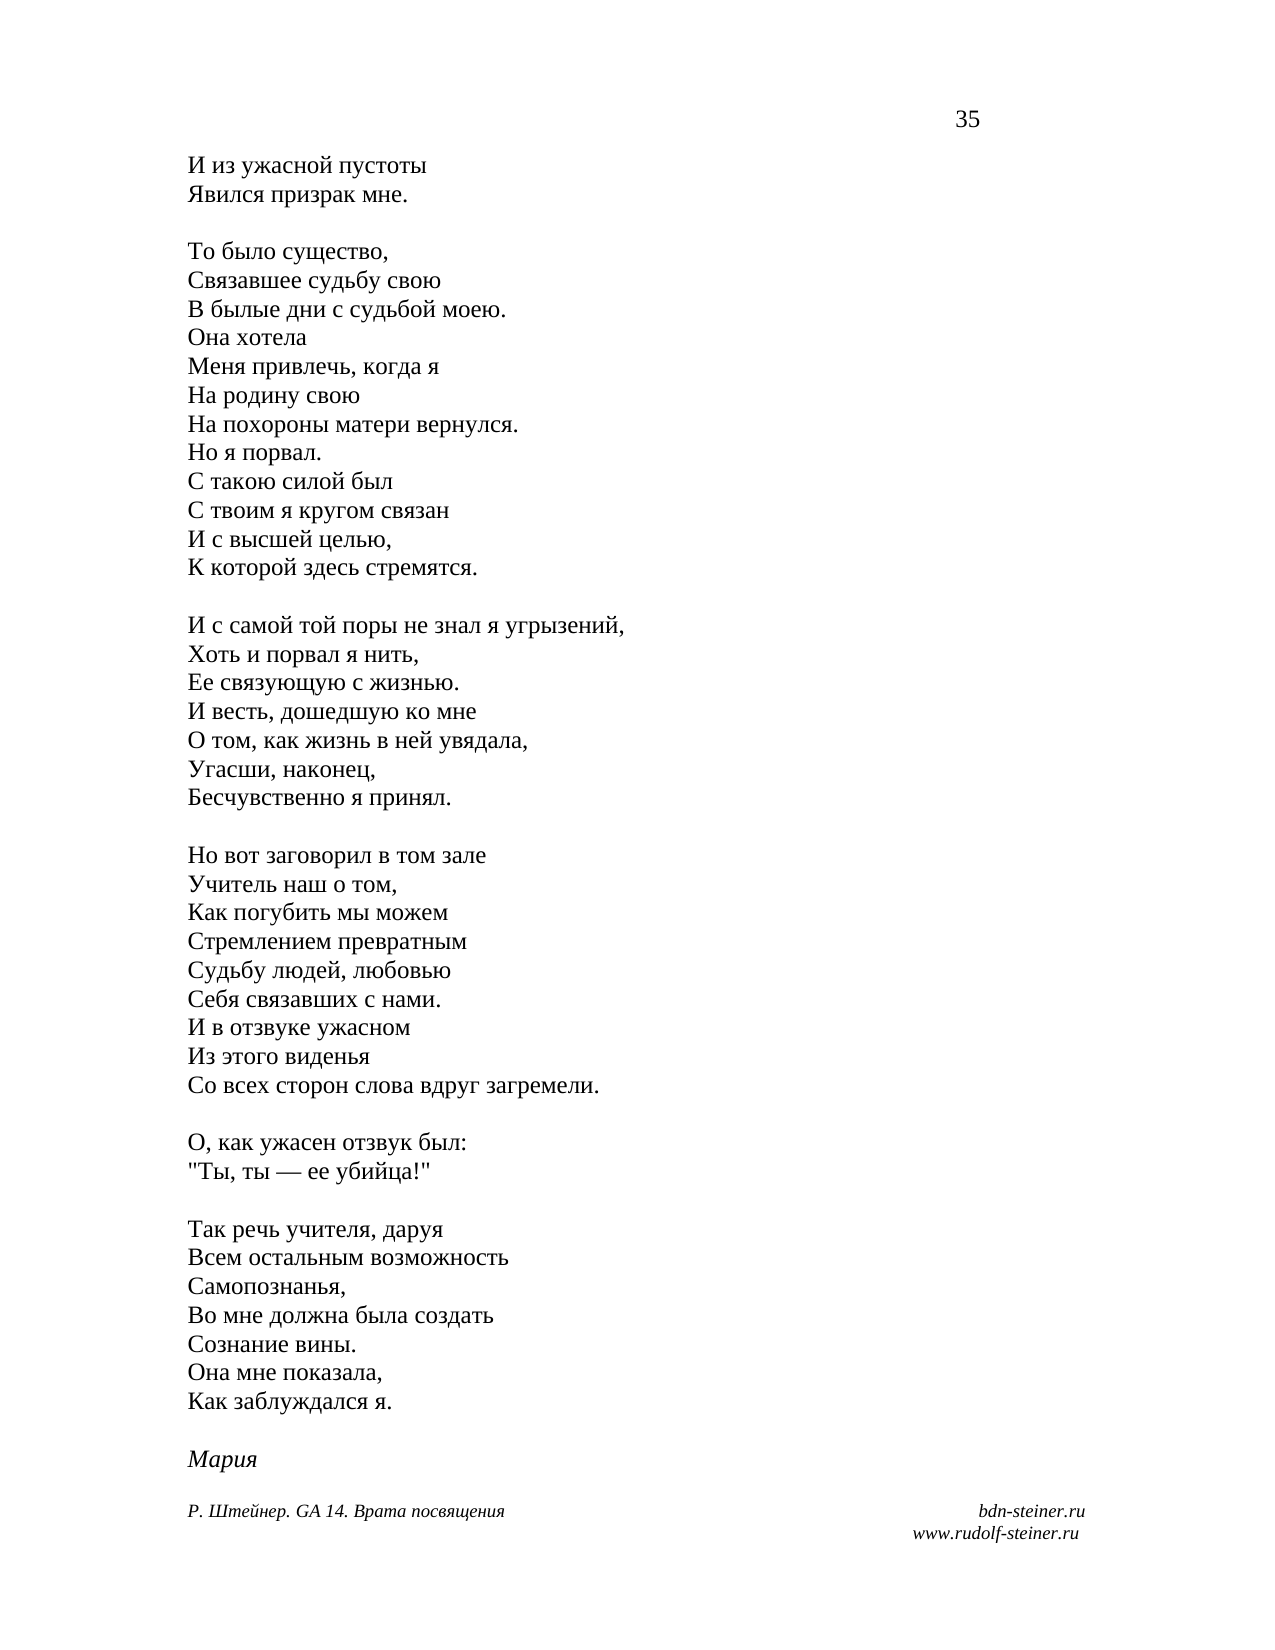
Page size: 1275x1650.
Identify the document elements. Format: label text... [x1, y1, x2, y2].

text Так речь учителя, даруя Всем остальным возможность Самопознанья, Во мне должна была создать Сознание вины. Она мне показала, Как заблуждался я. [187, 1214, 1087, 1415]
text О, как ужасен отзвук был: "Ты, ты — ее убийца!" [187, 1127, 1087, 1185]
text Мария [187, 1444, 1087, 1472]
text И из ужасной пустоты Явился призрак мне. [187, 150, 1087, 207]
text И с самой той поры не знал я угрызений, Хоть и порвал я нить, Ее связующую с жизнью. И весть, дошедшую ко мне О том, как жизнь в ней увядала, Угасши, наконец, Бесчувственно я принял. [187, 610, 1087, 811]
text Но вот заговорил в том зале Учитель наш о том, Как погубить мы можем Стремлением превратным Судьбу людей, любовью Себя связавших с нами. И в отзвуке ужасном Из этого виденья Со всех сторон слова вдруг загремели. [187, 840, 1087, 1099]
text То было существо, Связавшее судьбу свою В былые дни с судьбой моею. Она хотела Меня привлечь, когда я На родину свою На похороны матери вернулся. Но я порвал. С такою силой был С твоим я кругом связан И с высшей целью, К которой здесь стремятся. [187, 236, 1087, 581]
